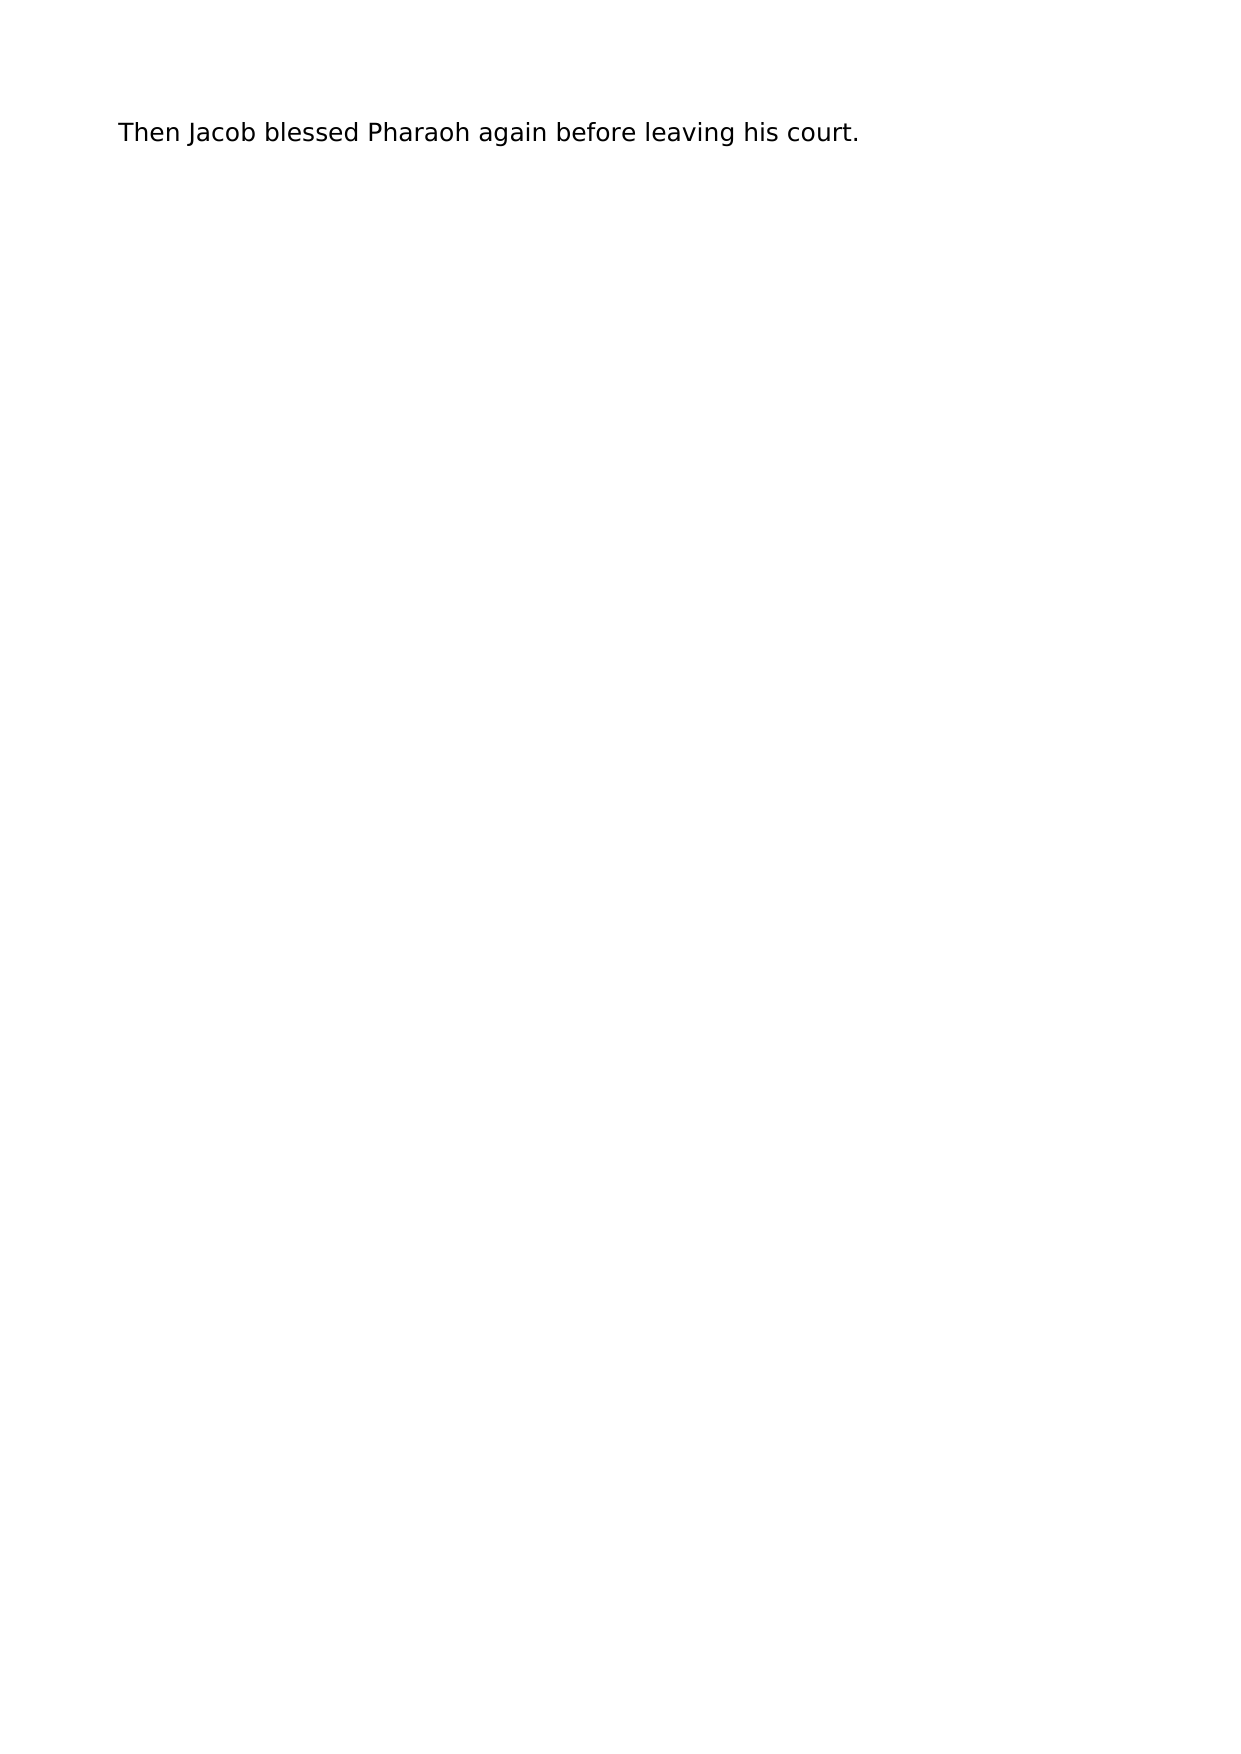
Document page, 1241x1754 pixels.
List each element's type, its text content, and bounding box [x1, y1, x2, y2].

text Then Jacob blessed Pharaoh again before leaving his court. [118, 118, 1122, 147]
